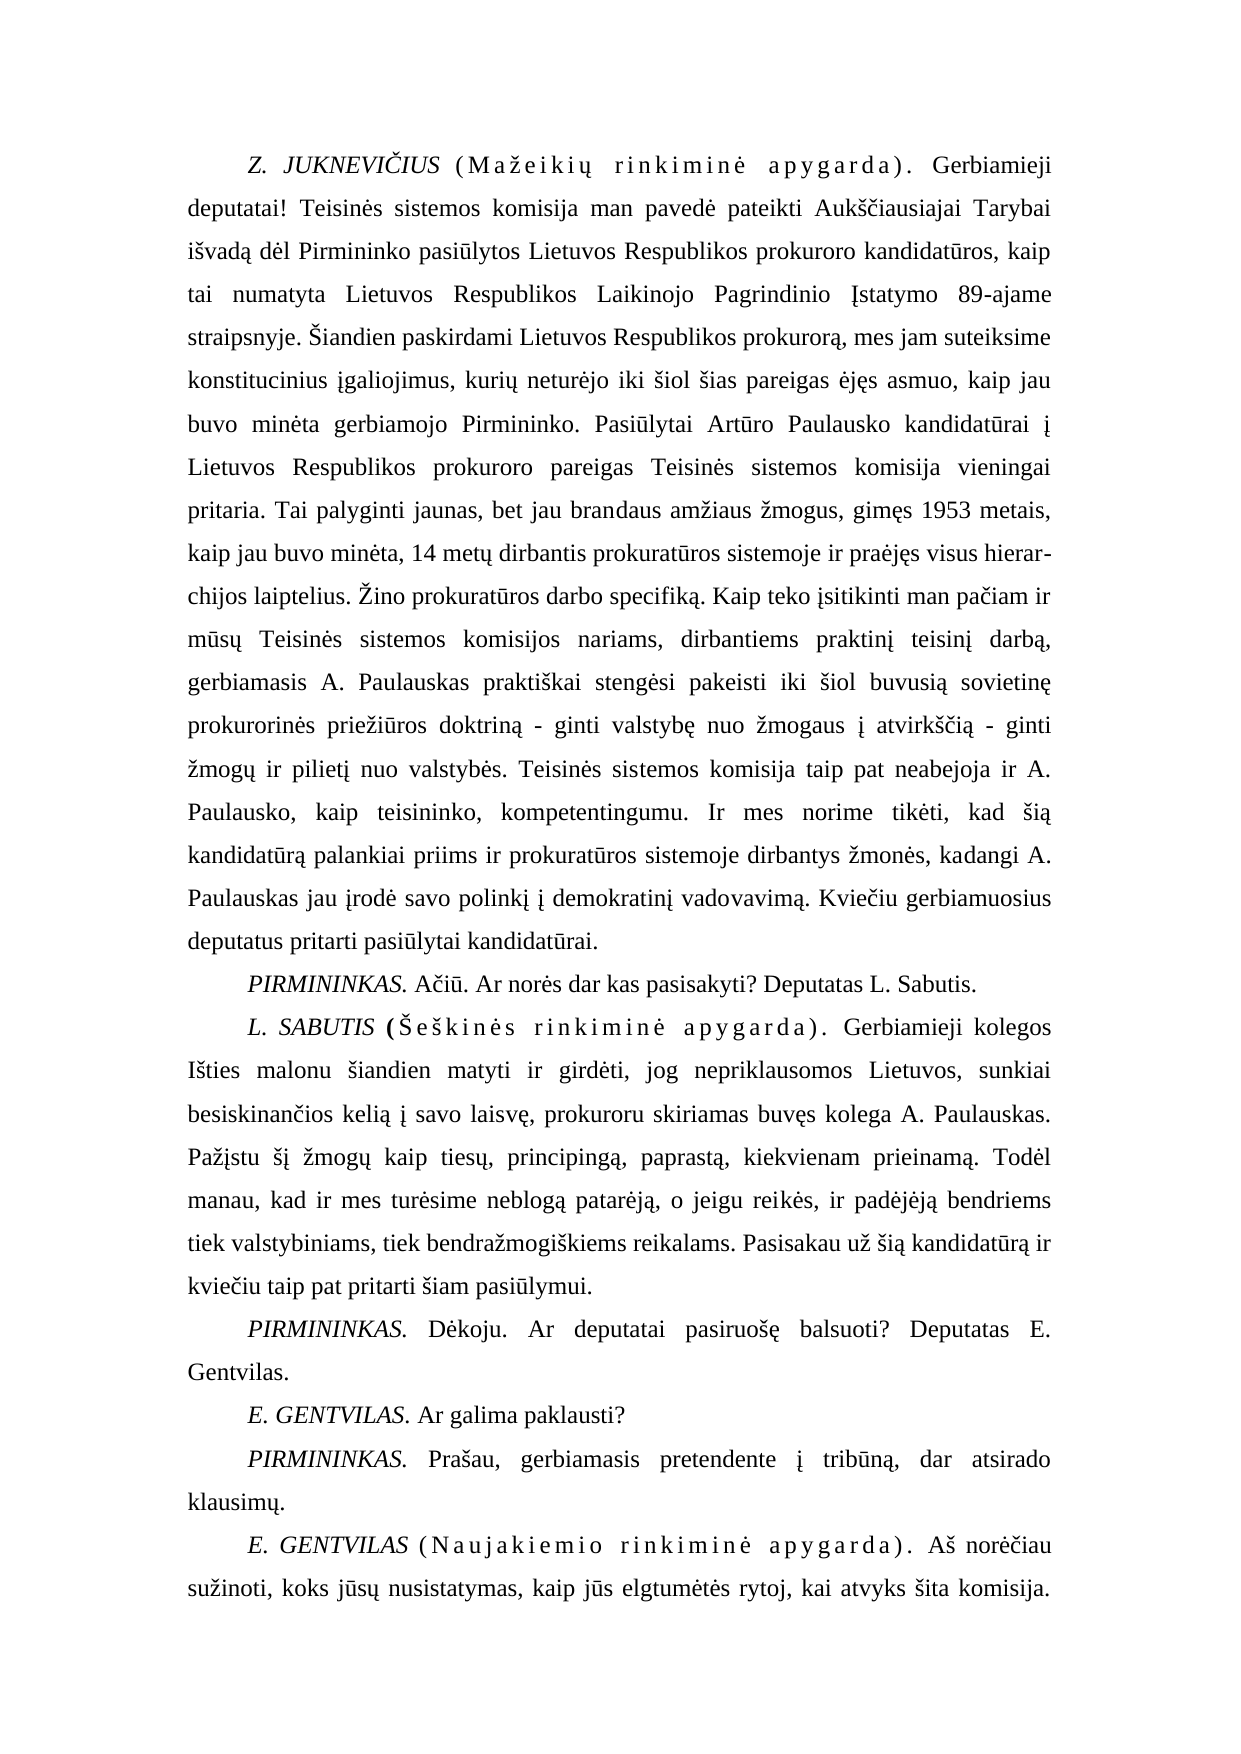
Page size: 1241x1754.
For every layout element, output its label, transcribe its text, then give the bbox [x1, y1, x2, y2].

text Z. Juknevičius (Mažeikių rinkiminė apygarda). Gerbiamieji deputatai! Teisinės sistemos komisija man pavedė pateikti Aukščiausiajai Tarybai išvadą dėl Pirmininko pasiūlytos Lietuvos Respublikos prokuroro kandidatūros, kaip tai numatyta Lietuvos Respublikos Laikinojo Pagrindinio Įstatymo 89­-ajame straipsnyje. Šiandien paskirdami Lietuvos Respublikos prokurorą, mes jam suteiksime konstitucinius įgaliojimus, kurių neturėjo iki šiol šias pareigas ėjęs asmuo, kaip jau buvo minėta gerbiamojo Pirmininko. Pasiūlytai Artūro Paulausko kandidatūrai į Lietuvos Respublikos prokuroro pareigas Teisinės sistemos komisija vieningai pritaria. Tai palyginti jaunas, bet jau bran­daus amžiaus žmogus, gimęs 1953 metais, kaip jau buvo minėta, 14 metų dirbantis prokuratūros sistemoje ir praėjęs visus hierar­chijos laiptelius. Žino prokuratūros darbo specifiką. Kaip teko įsitikinti man pačiam ir mūsų Teisinės sistemos komisijos na­riams, dirbantiems praktinį teisinį darbą, gerbiamasis A. Pau­lauskas praktiškai stengėsi pakeisti iki šiol buvusią sovietinę prokurorinės priežiūros doktriną - ginti valstybę nuo žmogaus ­į atvirkščią - ginti žmogų ir pilietį nuo valstybės. Teisinės sis­temos komisija taip pat neabejoja ir A. Paulausko, kaip teisinin­ko, kompetentingumu. Ir mes norime tikėti, kad šią kandidatūrą palankiai priims ir prokuratūros sistemoje dirbantys žmonės, ka­dangi A. Paulauskas jau įrodė savo polinkį į demokratinį vado­vavimą. Kviečiu gerbiamuosius deputatus pritarti pasiūlytai kan­didatūrai. [187, 150, 1052, 955]
text Pirmininkas. Dėkoju. Ar deputatai pasiruošę balsuoti? Deputatas E. Gentvilas. [187, 1314, 1052, 1386]
text Pirmininkas. Ačiū. Ar norės dar kas pasisakyti? Deputatas L. Sabutis. [187, 969, 1052, 998]
text Pirmininkas. Prašau, gerbiamasis pretendente į tribūną, dar atsirado klausimų. [187, 1444, 1052, 1516]
text E. Gentvilas. Ar galima paklausti? [187, 1401, 1052, 1429]
text E. Gentvilas (Naujakiemio rinkiminė apygarda). Aš norėčiau sužinoti, koks jūsų nusistatymas, kaip jūs elgtumėtės rytoj, kai atvyks šita komisija. [187, 1530, 1052, 1602]
text L. Sabutis (Šeškinės rinkiminė apygarda). Ger­biamieji kolegos Išties malonu šiandien matyti ir girdėti, jog nepriklausomos Lietuvos, sunkiai besiskinančios kelią į savo lais­vę, prokuroru skiriamas buvęs kolega A. Paulauskas. Pažįstu šį žmogų kaip tiesų, principingą, paprastą, kiekvienam prieinamą. Todėl manau, kad ir mes turėsime neblogą patarėją, o jeigu rei­kės, ir padėjėją bendriems tiek valstybiniams, tiek bendražmo­giškiems reikalams. Pasisakau už šią kandidatūrą ir kviečiu taip pat pritarti šiam pasiūlymui. [187, 1012, 1052, 1300]
